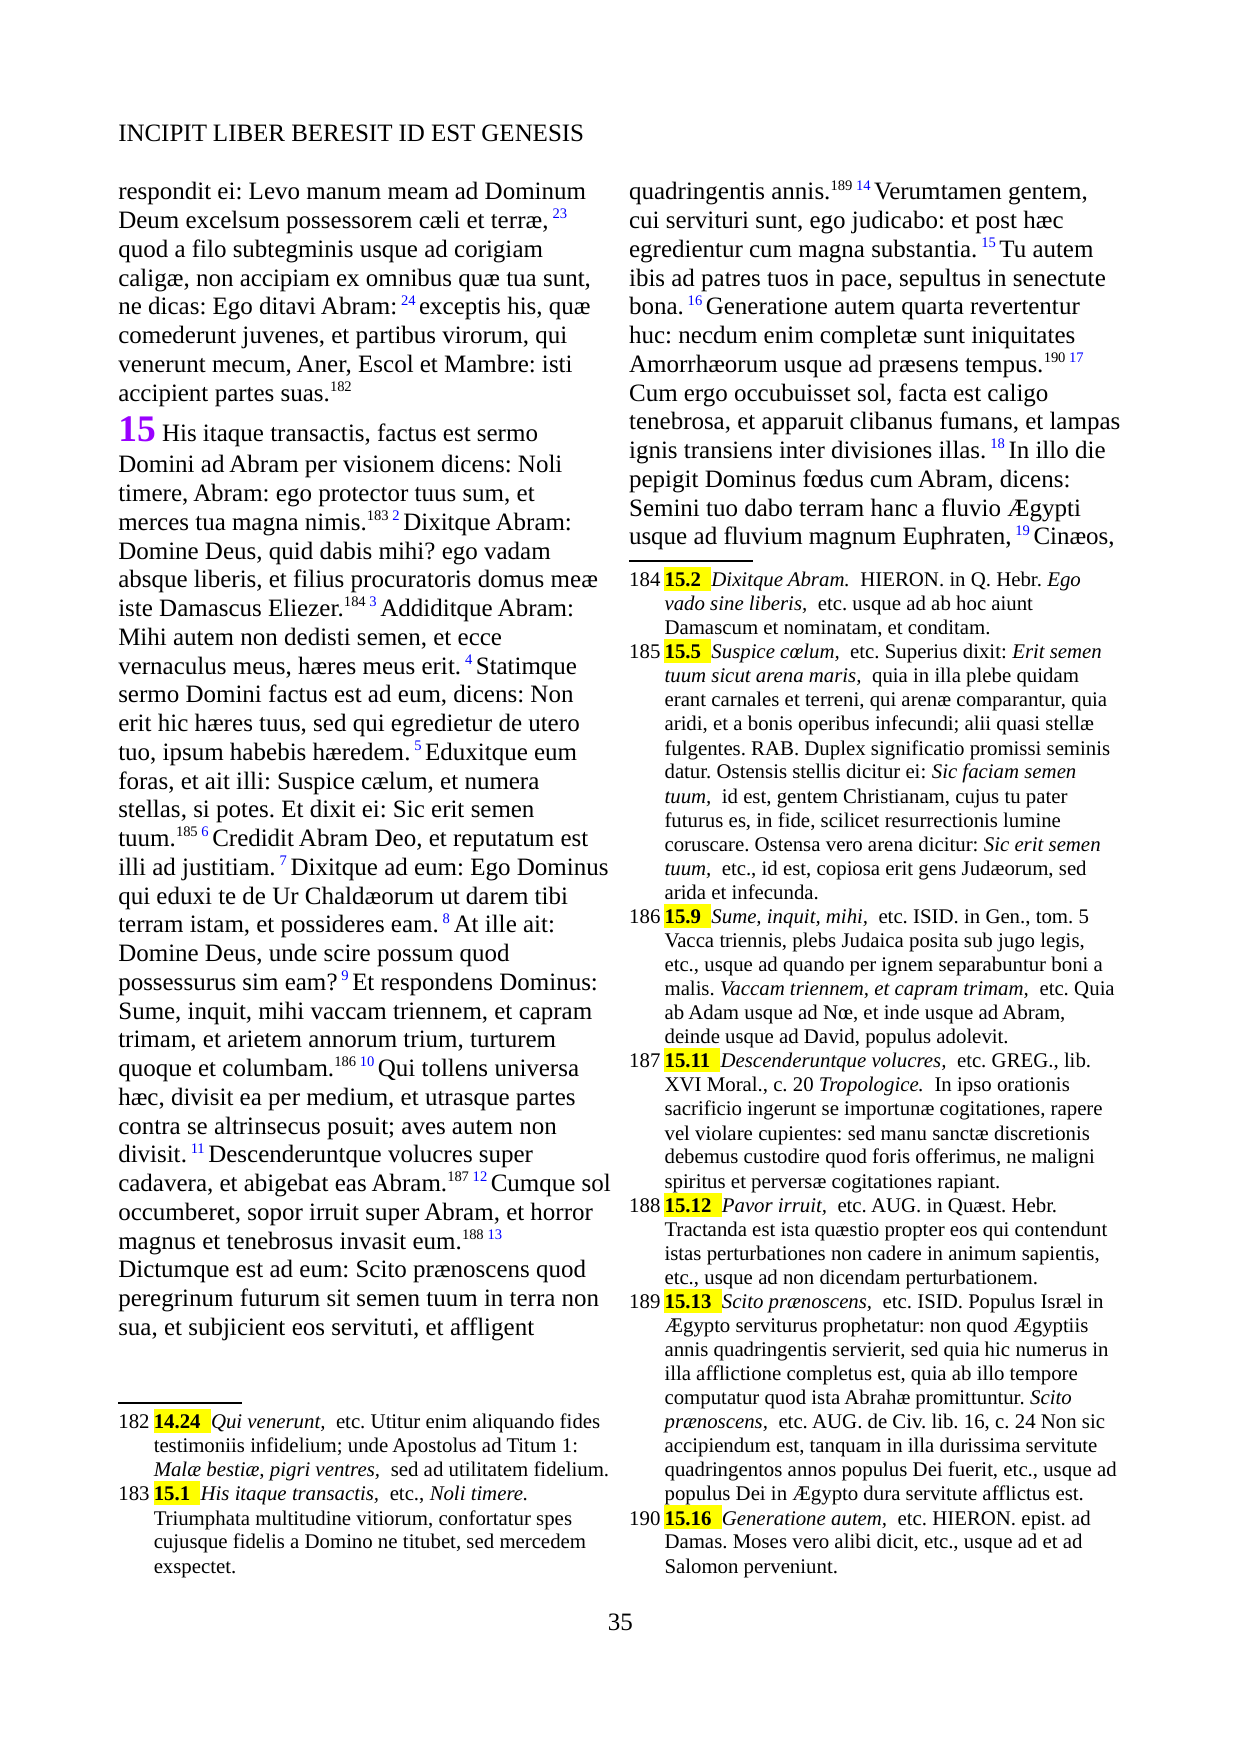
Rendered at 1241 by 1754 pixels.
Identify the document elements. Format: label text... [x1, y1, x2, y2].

text 15.2 Dixitque Abram. HIERON. in Q. Hebr. Ego vado sine liberis, etc. usque ad ab hoc aiunt Damascum et nominatam, et conditam. [629, 567, 1122, 639]
text 15.5 Suspice cœlum, etc. Superius dixit: Erit semen tuum sicut arena maris, quia in illa plebe quidam erant carnales et terreni, qui arenæ comparantur, quia aridi, et a bonis operibus infecundi; alii quasi stellæ fulgentes. RAB. Duplex significatio promissi seminis datur. Ostensis stellis dicitur ei: Sic faciam semen tuum, id est, gentem Christianam, cujus tu pater futurus es, in fide, scilicet resurrectionis lumine coruscare. Ostensa vero arena dicitur: Sic erit semen tuum, etc., id est, copiosa erit gens Judæorum, sed arida et infecunda. [629, 639, 1122, 904]
text 15.13 Scito prænoscens, etc. ISID. Populus Isræl in Ægypto serviturus prophetatur: non quod Ægyptiis annis quadringentis servierit, sed quia hic numerus in illa afflictione completus est, quia ab illo tempore computatur quod ista Abrahæ promittuntur. Scito prænoscens, etc. AUG. de Civ. lib. 16, c. 24 Non sic accipiendum est, tanquam in illa durissima servitute quadringentos annos populus Dei fuerit, etc., usque ad populus Dei in Ægypto dura servitute afflictus est. [629, 1289, 1122, 1505]
text 15 His itaque transactis, factus est sermo Domini ad Abram per visionem dicens: Noli timere, Abram: ego protector tuus sum, et merces tua magna nimis. 2 Dixitque Abram: Domine Deus, quid dabis mihi? ego vadam absque liberis, et filius procuratoris domus meæ iste Damascus Eliezer. 3 Addiditque Abram: Mihi autem non dedisti semen, et ecce vernaculus meus, hæres meus erit. 4 Statimque sermo Domini factus est ad eum, dicens: Non erit hic hæres tuus, sed qui egredietur de utero tuo, ipsum habebis hæredem. 5 Eduxitque eum foras, et ait illi: Suspice cælum, et numera stellas, si potes. Et dixit ei: Sic erit semen tuum. 6 Credidit Abram Deo, et reputatum est illi ad justitiam. 7 Dixitque ad eum: Ego Dominus qui eduxi te de Ur Chaldæorum ut darem tibi terram istam, et possideres eam. 8 At ille ait: Domine Deus, unde scire possum quod possessurus sim eam? 9 Et respondens Dominus: Sume, inquit, mihi vaccam triennem, et capram trimam, et arietem annorum trium, turturem quoque et columbam. 10 Qui tollens universa hæc, divisit ea per medium, et utrasque partes contra se altrinsecus posuit; aves autem non divisit. 11 Descenderuntque volucres super cadavera, et abigebat eas Abram. 12 Cumque sol occumberet, sopor irruit super Abram, et horror magnus et tenebrosus invasit eum. 13 Dictumque est ad eum: Scito prænoscens quod peregrinum futurum sit semen tuum in terra non sua, et subjicient eos servituti, et affligent [118, 406, 611, 1341]
text 14 Factum est autem in illo tempore, ut Amraphel rex Sennaar, et Arioch rex Ponti, et Chodorlahomor rex Elamitarum, et Thadal rex gentium 2 inirent bellum contra Bara regem Sodomorum, et contra Bersa regem Gomorrhæ, et contra Sennaab regem Adamæ, et contra Semeber regem Seboim, contraque regem Balæ, ipsa est Segor. 3 Omnes hi convenerunt in vallem Silvestrem, quæ nunc est mare salis. 4 Duodecim enim annis servierunt Chodorlahomor, et tertiodecimo anno recesserunt ab eo. 5 Igitur quartodecimo anno venit Chodorlahomor, et reges qui erant cum eo: percusseruntque Raphaim in Astarothcarnaim, et Zuzim cum eis, et Emim in Save Cariathaim, 6 et Chorræos in montibus Seir, usque ad Campestria Pharan, quæ est in solitudine. 7 Reversique sunt, et venerunt ad fontem Misphat, ipsa est Cades: et percusserunt omnem regionem Amalecitarum, et Amorrhæum, qui habitabat in Asasonthamar. 8 Et egressi sunt rex Sodomorum, et rex Gomorrhæ, rexque Adamæ, et rex Seboim, necnon et rex Balæ, quæ est Segor: et direxerunt aciem contra eos in valle Silvestri: 9 scilicet adversus Chodorlahomor regem Elamitarum, et Thadal regem Gentium, et Amraphel regem Sennaar, et Arioch regem Ponti: quatuor reges adversus quinque. 10 Vallis autem Silvestris habebat puteos multos bituminis. Itaque rex Sodomorum, et Gomorrhæ, terga verterunt, cecideruntque ibi: et qui remanserant, fugerunt ad montem. 11 Tulerunt autem omnem substantiam Sodomorum et Gomorrhæ, et universa quæ ad cibum pertinent, et abierunt: 12 necnon et Lot, et substantiam ejus, filium fratris Abram, qui habitabat in Sodomis. 13 Et ecce unus, qui evaserat, nuntiavit Abram Hebræo, qui habitabat in convalle Mambre Amorrhæi, fratris Escol, et fratris Aner: hi enim pepigerant fœdus cum Abram. 14 Quod cum audisset Abram, captum videlicet Lot fratrem suum, numeravit expeditos vernaculos suos trecentos decem et octo: et persecutus est usque Dan. 15 Et divisis sociis, irruit super eos nocte: percussitque eos, et persecutus est eos usque Hoba, quæ est ad lævam Damasci. 16 Reduxitque omnem substantiam, et Lot fratrem suum cum substantia illius, mulieres quoque et populum. 17 Egressus est autem rex Sodomorum in occursum ejus postquam reversus est a cæde Chodorlahomor, et regum qui cum eo erant in valle Save, quæ est vallis regis. 18 At vero Melchisedech rex Salem, proferens panem et vinum, erat enim sacerdos Dei altissimi, 19 benedixit ei, et ait: Benedictus Abram Deo excelso, qui creavit cælum et terram: 20 et benedictus Deus excelsus, quo protegente, hostes in manibus tuis sunt. Et dedit ei decimas ex omnibus. 21 Dixit autem rex Sodomorum ad Abram: Da mihi animas, cetera tolle tibi. 22 Qui respondit ei: Levo manum meam ad Dominum Deum excelsum possessorem cæli et terræ, 23 quod a filo subtegminis usque ad corigiam caligæ, non accipiam ex omnibus quæ tua sunt, ne dicas: Ego ditavi Abram: 24 exceptis his, quæ comederunt juvenes, et partibus virorum, qui venerunt mecum, Aner, Escol et Mambre: isti accipient partes suas. [118, 176, 611, 406]
text quadringentis annis. 14 Verumtamen gentem, cui servituri sunt, ego judicabo: et post hæc egredientur cum magna substantia. 15 Tu autem ibis ad patres tuos in pace, sepultus in senectute bona. 16 Generatione autem quarta revertentur huc: necdum enim completæ sunt iniquitates Amorrhæorum usque ad præsens tempus. 17 Cum ergo occubuisset sol, facta est caligo tenebrosa, et apparuit clibanus fumans, et lampas ignis transiens inter divisiones illas. 18 In illo die pepigit Dominus fœdus cum Abram, dicens: Semini tuo dabo terram hanc a fluvio Ægypti usque ad fluvium magnum Euphraten, 19 Cinæos, [629, 176, 1122, 550]
text 15.12 Pavor irruit, etc. AUG. in Quæst. Hebr. Tractanda est ista quæstio propter eos qui contendunt istas perturbationes non cadere in animum sapientis, etc., usque ad non dicendam perturbationem. [629, 1193, 1122, 1289]
text 15.16 Generatione autem, etc. HIERON. epist. ad Damas. Moses vero alibi dicit, etc., usque ad et ad Salomon perveniunt. [629, 1505, 1122, 1578]
text 15.9 Sume, inquit, mihi, etc. ISID. in Gen., tom. 5 Vacca triennis, plebs Judaica posita sub jugo legis, etc., usque ad quando per ignem separabuntur boni a malis. Vaccam triennem, et capram trimam, etc. Quia ab Adam usque ad Nœ, et inde usque ad Abram, deinde usque ad David, populus adolevit. [629, 904, 1122, 1048]
text 14.24 Qui venerunt, etc. Utitur enim aliquando fides testimoniis infidelium; unde Apostolus ad Titum 1: Malæ bestiæ, pigri ventres, sed ad utilitatem fidelium. [118, 1409, 611, 1481]
text 15.11 Descenderuntque volucres, etc. GREG., lib. XVI Moral., c. 20 Tropologice. In ipso orationis sacrificio ingerunt se importunæ cogitationes, rapere vel violare cupientes: sed manu sanctæ discretionis debemus custodire quod foris offerimus, ne maligni spiritus et perversæ cogitationes rapiant. [629, 1048, 1122, 1193]
text 15.1 His itaque transactis, etc., Noli timere. Triumphata multitudine vitiorum, confortatur spes cujusque fidelis a Domino ne titubet, sed mercedem exspectet. [118, 1481, 611, 1578]
